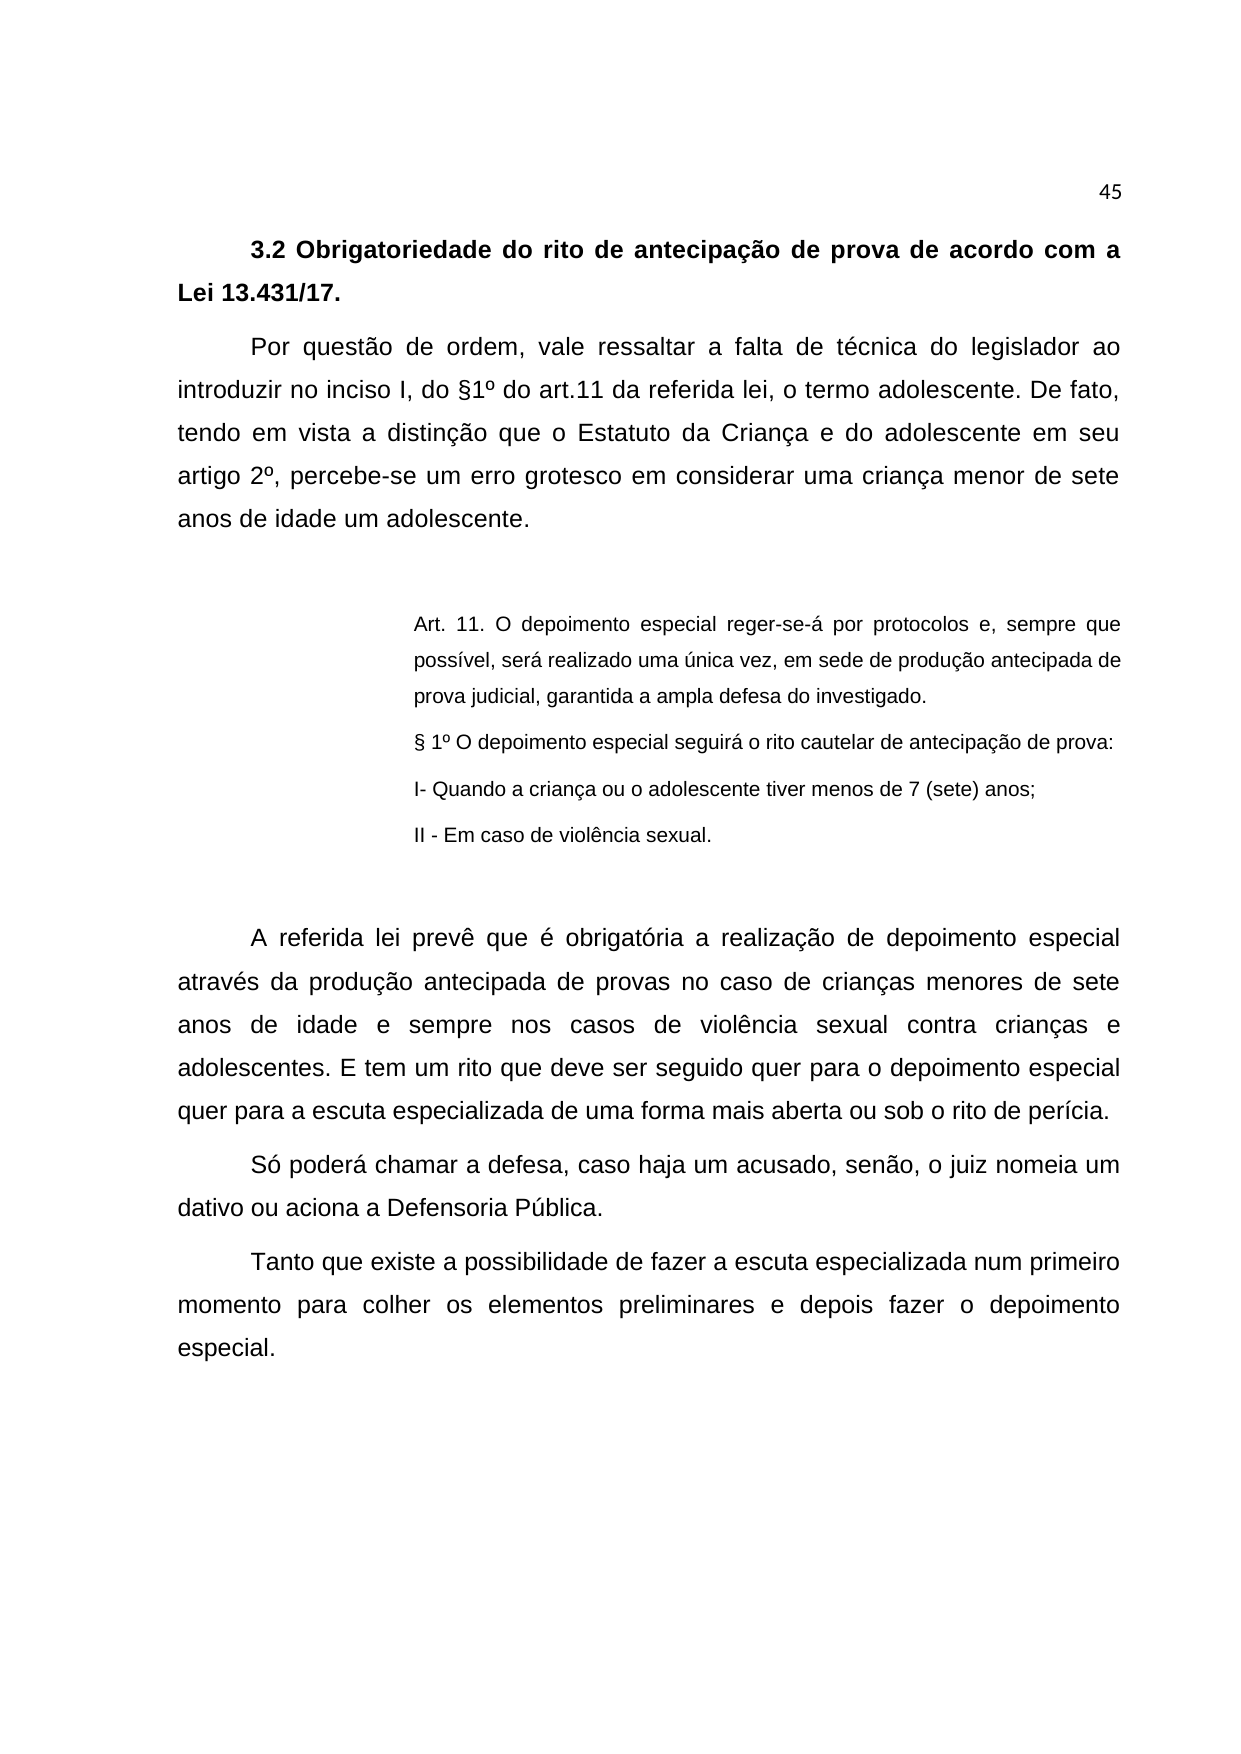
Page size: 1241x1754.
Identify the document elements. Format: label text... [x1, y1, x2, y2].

text 3.2 Obrigatoriedade do rito de antecipação de prova de acordo com a Lei 13.431/17. [177, 235, 1122, 307]
text § 1º O depoimento especial seguirá o rito cautelar de antecipação de prova: [413, 730, 1122, 754]
text Só poderá chamar a defesa, caso haja um acusado, senão, o juiz nomeia um dativo ou aciona a Defensoria Pública. [177, 1150, 1122, 1222]
text Tanto que existe a possibilidade de fazer a escuta especializada num primeiro momento para colher os elementos preliminares e depois fazer o depoimento especial. [177, 1247, 1122, 1362]
text II - Em caso de violência sexual. [413, 823, 1122, 847]
text I- Quando a criança ou o adolescente tiver menos de 7 (sete) anos; [413, 777, 1122, 801]
text Art. 11. O depoimento especial reger-se-á por protocolos e, sempre que possível, será realizado uma única vez, em sede de produção antecipada de prova judicial, garantida a ampla defesa do investigado. [413, 612, 1122, 707]
text A referida lei prevê que é obrigatória a realização de depoimento especial através da produção antecipada de provas no caso de crianças menores de sete anos de idade e sempre nos casos de violência sexual contra crianças e adolescentes. E tem um rito que deve ser seguido quer para o depoimento especial quer para a escuta especializada de uma forma mais aberta ou sob o rito de perícia. [177, 923, 1122, 1125]
text Por questão de ordem, vale ressaltar a falta de técnica do legislador ao introduzir no inciso I, do §1º do art.11 da referida lei, o termo adolescente. De fato, tendo em vista a distinção que o Estatuto da Criança e do adolescente em seu artigo 2º, percebe-se um erro grotesco em considerar uma criança menor de sete anos de idade um adolescente. [177, 332, 1122, 533]
